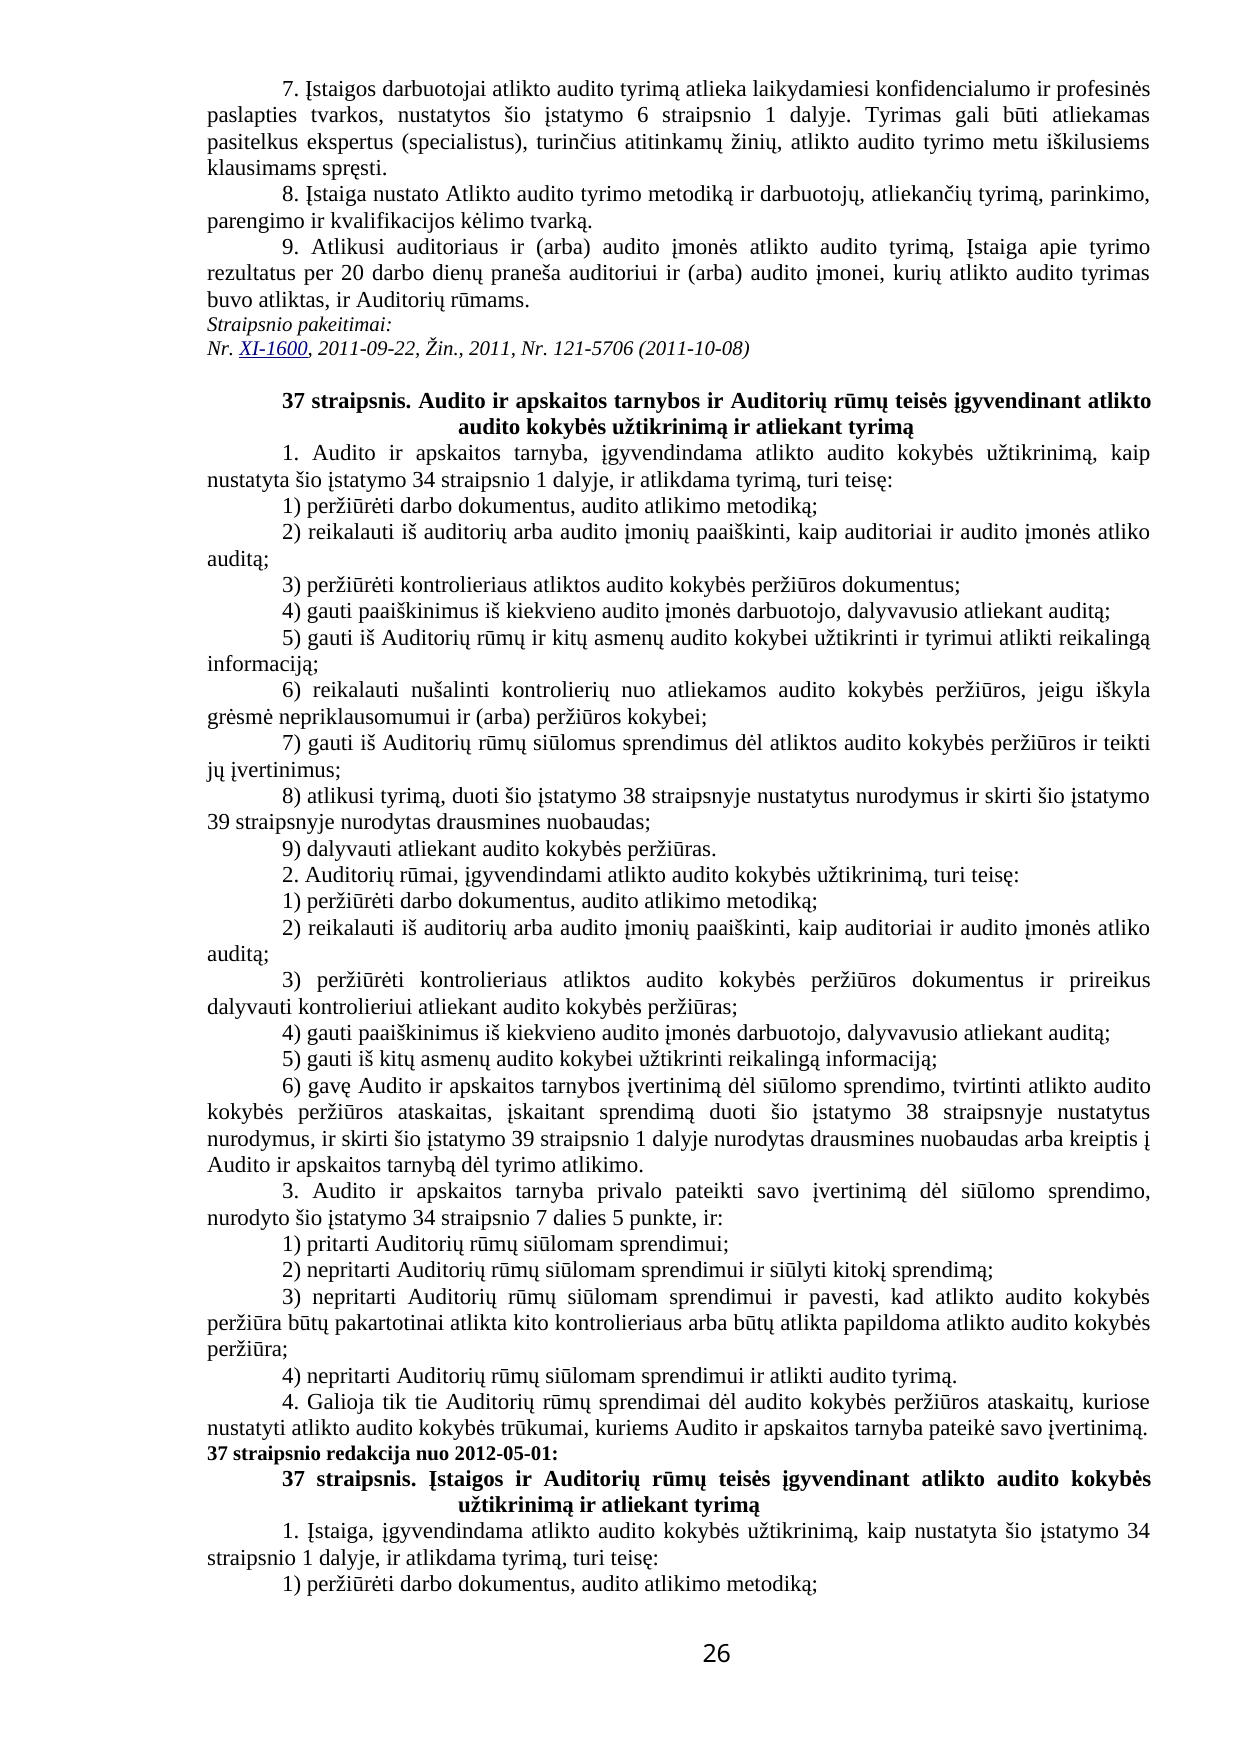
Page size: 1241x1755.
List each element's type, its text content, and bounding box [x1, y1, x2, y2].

text 1) peržiūrėti darbo dokumentus, audito atlikimo metodiką; [207, 887, 1152, 914]
text 2) nepritarti Auditorių rūmų siūlomam sprendimui ir siūlyti kitokį sprendimą; [207, 1256, 1152, 1283]
text 8) atlikusi tyrimą, duoti šio įstatymo 38 straipsnyje nustatytus nurodymus ir skirti šio įstatymo 39 straipsnyje nurodytas drausmines nuobaudas; [207, 782, 1152, 835]
text Straipsnio pakeitimai: [207, 312, 1152, 336]
text 5) gauti iš kitų asmenų audito kokybei užtikrinti reikalingą informaciją; [207, 1046, 1152, 1072]
text 2) reikalauti iš auditorių arba audito įmonių paaiškinti, kaip auditoriai ir audito įmonės atliko auditą; [207, 914, 1152, 966]
text 9. Atlikusi auditoriaus ir (arba) audito įmonės atlikto audito tyrimą, Įstaiga apie tyrimo rezultatus per 20 darbo dienų praneša auditoriui ir (arba) audito įmonei, kurių atlikto audito tyrimas buvo atliktas, ir Auditorių rūmams. [207, 233, 1152, 312]
text 1) peržiūrėti darbo dokumentus, audito atlikimo metodiką; [207, 1570, 1152, 1597]
text 2. Auditorių rūmai, įgyvendindami atlikto audito kokybės užtikrinimą, turi teisę: [207, 861, 1152, 887]
text 37 straipsnis. Audito ir apskaitos tarnybos ir Auditorių rūmų teisės įgyvendinant atlikto audito kokybės užtikrinimą ir atliekant tyrimą [282, 387, 1152, 439]
text 4) gauti paaiškinimus iš kiekvieno audito įmonės darbuotojo, dalyvavusio atliekant auditą; [207, 597, 1152, 624]
text 1) pritarti Auditorių rūmų siūlomam sprendimui; [207, 1230, 1152, 1256]
text 1. Audito ir apskaitos tarnyba, įgyvendindama atlikto audito kokybės užtikrinimą, kaip nustatyta šio įstatymo 34 straipsnio 1 dalyje, ir atlikdama tyrimą, turi teisę: [207, 439, 1152, 492]
text 9) dalyvauti atliekant audito kokybės peržiūras. [207, 835, 1152, 861]
text 7. Įstaigos darbuotojai atlikto audito tyrimą atlieka laikydamiesi konfidencialumo ir profesinės paslapties tvarkos, nustatytos šio įstatymo 6 straipsnio 1 dalyje. Tyrimas gali būti atliekamas pasitelkus ekspertus (specialistus), turinčius atitinkamų žinių, atlikto audito tyrimo metu iškilusiems klausimams spręsti. [207, 75, 1152, 180]
text 37 straipsnio redakcija nuo 2012-05-01: [207, 1441, 1152, 1465]
text 4) gauti paaiškinimus iš kiekvieno audito įmonės darbuotojo, dalyvavusio atliekant auditą; [207, 1019, 1152, 1046]
text 3) peržiūrėti kontrolieriaus atliktos audito kokybės peržiūros dokumentus; [207, 571, 1152, 597]
text 6) reikalauti nušalinti kontrolierių nuo atliekamos audito kokybės peržiūros, jeigu iškyla grėsmė nepriklausomumui ir (arba) peržiūros kokybei; [207, 677, 1152, 729]
text 3. Audito ir apskaitos tarnyba privalo pateikti savo įvertinimą dėl siūlomo sprendimo, nurodyto šio įstatymo 34 straipsnio 7 dalies 5 punkte, ir: [207, 1177, 1152, 1230]
text 5) gauti iš Auditorių rūmų ir kitų asmenų audito kokybei užtikrinti ir tyrimui atlikti reikalingą informaciją; [207, 624, 1152, 677]
text 8. Įstaiga nustato Atlikto audito tyrimo metodiką ir darbuotojų, atliekančių tyrimą, parinkimo, parengimo ir kvalifikacijos kėlimo tvarką. [207, 180, 1152, 233]
text 7) gauti iš Auditorių rūmų siūlomus sprendimus dėl atliktos audito kokybės peržiūros ir teikti jų įvertinimus; [207, 729, 1152, 782]
text Nr. XI-1600, 2011-09-22, Žin., 2011, Nr. 121-5706 (2011-10-08) [207, 336, 1152, 360]
subtitle 1. Įstaiga, įgyvendindama atlikto audito kokybės užtikrinimą, kaip nustatyta šio įstatymo 34 straipsnio 1 dalyje, ir atlikdama tyrimą, turi teisę: [207, 1518, 1152, 1570]
text 3) peržiūrėti kontrolieriaus atliktos audito kokybės peržiūros dokumentus ir prireikus dalyvauti kontrolieriui atliekant audito kokybės peržiūras; [207, 966, 1152, 1019]
text 6) gavę Audito ir apskaitos tarnybos įvertinimą dėl siūlomo sprendimo, tvirtinti atlikto audito kokybės peržiūros ataskaitas, įskaitant sprendimą duoti šio įstatymo 38 straipsnyje nustatytus nurodymus, ir skirti šio įstatymo 39 straipsnio 1 dalyje nurodytas drausmines nuobaudas arba kreiptis į Audito ir apskaitos tarnybą dėl tyrimo atlikimo. [207, 1072, 1152, 1177]
text 4) nepritarti Auditorių rūmų siūlomam sprendimui ir atlikti audito tyrimą. [207, 1362, 1152, 1388]
text 2) reikalauti iš auditorių arba audito įmonių paaiškinti, kaip auditoriai ir audito įmonės atliko auditą; [207, 518, 1152, 571]
text 3) nepritarti Auditorių rūmų siūlomam sprendimui ir pavesti, kad atlikto audito kokybės peržiūra būtų pakartotinai atlikta kito kontrolieriaus arba būtų atlikta papildoma atlikto audito kokybės peržiūra; [207, 1283, 1152, 1362]
text 1) peržiūrėti darbo dokumentus, audito atlikimo metodiką; [207, 492, 1152, 518]
text 37 straipsnis. Įstaigos ir Auditorių rūmų teisės įgyvendinant atlikto audito kokybės užtikrinimą ir atliekant tyrimą [282, 1465, 1152, 1518]
text 4. Galioja tik tie Auditorių rūmų sprendimai dėl audito kokybės peržiūros ataskaitų, kuriose nustatyti atlikto audito kokybės trūkumai, kuriems Audito ir apskaitos tarnyba pateikė savo įvertinimą. [207, 1388, 1152, 1441]
